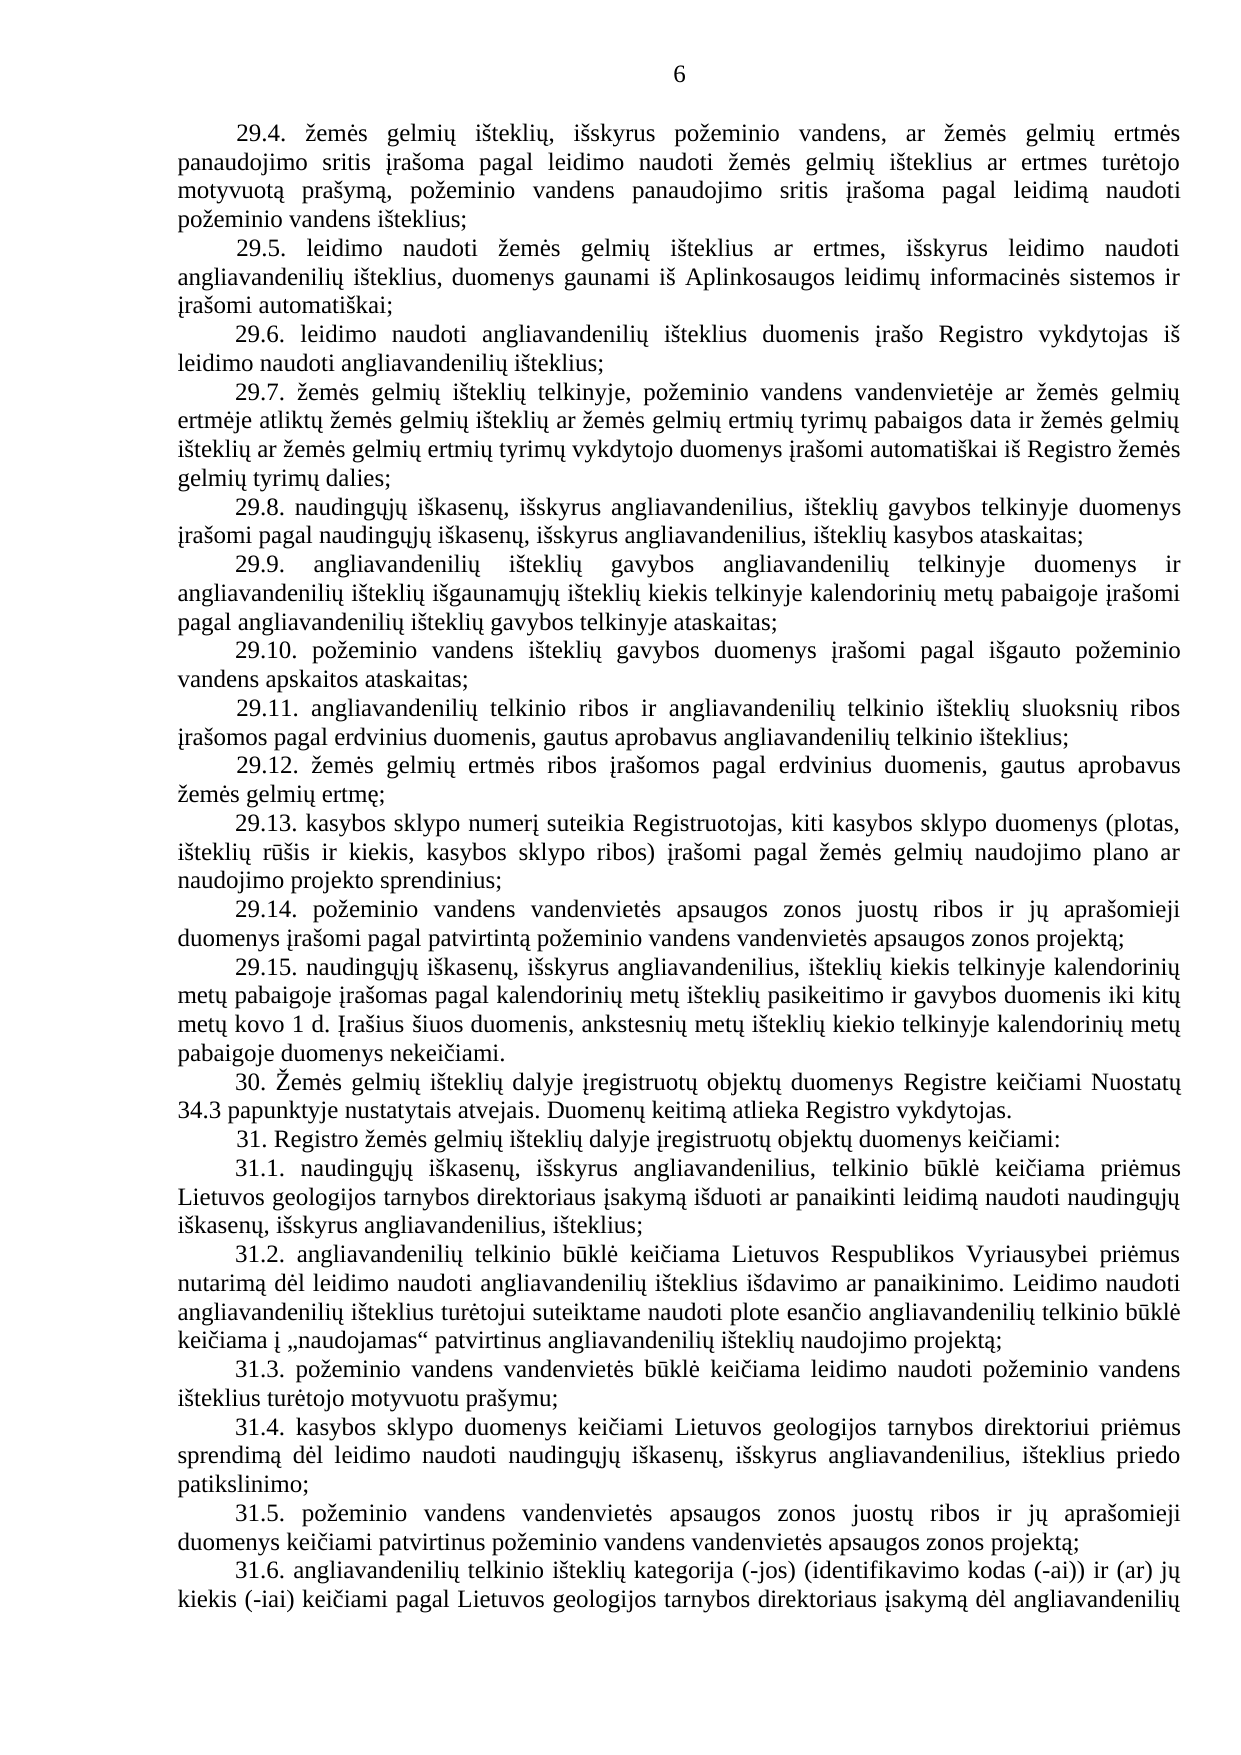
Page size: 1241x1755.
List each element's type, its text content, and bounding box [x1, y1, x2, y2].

text 31.5. požeminio vandens vandenvietės apsaugos zonos juostų ribos ir jų aprašomieji duomenys keičiami patvirtinus požeminio vandens vandenvietės apsaugos zonos projektą; [177, 1498, 1181, 1556]
text 29.7. žemės gelmių išteklių telkinyje, požeminio vandens vandenvietėje ar žemės gelmių ertmėje atliktų žemės gelmių išteklių ar žemės gelmių ertmių tyrimų pabaigos data ir žemės gelmių išteklių ar žemės gelmių ertmių tyrimų vykdytojo duomenys įrašomi automatiškai iš Registro žemės gelmių tyrimų dalies; [177, 377, 1181, 492]
text 29.13. kasybos sklypo numerį suteikia Registruotojas, kiti kasybos sklypo duomenys (plotas, išteklių rūšis ir kiekis, kasybos sklypo ribos) įrašomi pagal žemės gelmių naudojimo plano ar naudojimo projekto sprendinius; [177, 808, 1181, 894]
text 30. Žemės gelmių išteklių dalyje įregistruotų objektų duomenys Registre keičiami Nuostatų 34.3 papunktyje nustatytais atvejais. Duomenų keitimą atlieka Registro vykdytojas. [177, 1067, 1181, 1124]
text 29.5. leidimo naudoti žemės gelmių išteklius ar ertmes, išskyrus leidimo naudoti angliavandenilių išteklius, duomenys gaunami iš Aplinkosaugos leidimų informacinės sistemos ir įrašomi automatiškai; [177, 233, 1181, 319]
text 31.4. kasybos sklypo duomenys keičiami Lietuvos geologijos tarnybos direktoriui priėmus sprendimą dėl leidimo naudoti naudingųjų iškasenų, išskyrus angliavandenilius, išteklius priedo patikslinimo; [177, 1412, 1181, 1498]
text 31.2. angliavandenilių telkinio būklė keičiama Lietuvos Respublikos Vyriausybei priėmus nutarimą dėl leidimo naudoti angliavandenilių išteklius išdavimo ar panaikinimo. Leidimo naudoti angliavandenilių išteklius turėtojui suteiktame naudoti plote esančio angliavandenilių telkinio būklė keičiama į „naudojamas“ patvirtinus angliavandenilių išteklių naudojimo projektą; [177, 1239, 1181, 1354]
text 29.9. angliavandenilių išteklių gavybos angliavandenilių telkinyje duomenys ir angliavandenilių išteklių išgaunamųjų išteklių kiekis telkinyje kalendorinių metų pabaigoje įrašomi pagal angliavandenilių išteklių gavybos telkinyje ataskaitas; [177, 549, 1181, 636]
text 29.14. požeminio vandens vandenvietės apsaugos zonos juostų ribos ir jų aprašomieji duomenys įrašomi pagal patvirtintą požeminio vandens vandenvietės apsaugos zonos projektą; [177, 894, 1181, 952]
text 29.8. naudingųjų iškasenų, išskyrus angliavandenilius, išteklių gavybos telkinyje duomenys įrašomi pagal naudingųjų iškasenų, išskyrus angliavandenilius, išteklių kasybos ataskaitas; [177, 492, 1181, 549]
text 29.10. požeminio vandens išteklių gavybos duomenys įrašomi pagal išgauto požeminio vandens apskaitos ataskaitas; [177, 636, 1181, 693]
text 31.3. požeminio vandens vandenvietės būklė keičiama leidimo naudoti požeminio vandens išteklius turėtojo motyvuotu prašymu; [177, 1354, 1181, 1412]
text 29.11. angliavandenilių telkinio ribos ir angliavandenilių telkinio išteklių sluoksnių ribos įrašomos pagal erdvinius duomenis, gautus aprobavus angliavandenilių telkinio išteklius; [177, 693, 1181, 751]
text 29.4. žemės gelmių išteklių, išskyrus požeminio vandens, ar žemės gelmių ertmės panaudojimo sritis įrašoma pagal leidimo naudoti žemės gelmių išteklius ar ertmes turėtojo motyvuotą prašymą, požeminio vandens panaudojimo sritis įrašoma pagal leidimą naudoti požeminio vandens išteklius; [177, 118, 1181, 233]
text 29.15. naudingųjų iškasenų, išskyrus angliavandenilius, išteklių kiekis telkinyje kalendorinių metų pabaigoje įrašomas pagal kalendorinių metų išteklių pasikeitimo ir gavybos duomenis iki kitų metų kovo 1 d. Įrašius šiuos duomenis, ankstesnių metų išteklių kiekio telkinyje kalendorinių metų pabaigoje duomenys nekeičiami. [177, 952, 1181, 1067]
text 31.1. naudingųjų iškasenų, išskyrus angliavandenilius, telkinio būklė keičiama priėmus Lietuvos geologijos tarnybos direktoriaus įsakymą išduoti ar panaikinti leidimą naudoti naudingųjų iškasenų, išskyrus angliavandenilius, išteklius; [177, 1153, 1181, 1239]
text 31.6. angliavandenilių telkinio išteklių kategorija (-jos) (identifikavimo kodas (-ai)) ir (ar) jų kiekis (-iai) keičiami pagal Lietuvos geologijos tarnybos direktoriaus įsakymą dėl angliavandenilių [177, 1556, 1181, 1613]
text 31. Registro žemės gelmių išteklių dalyje įregistruotų objektų duomenys keičiami: [177, 1124, 1181, 1153]
text 29.6. leidimo naudoti angliavandenilių išteklius duomenis įrašo Registro vykdytojas iš leidimo naudoti angliavandenilių išteklius; [177, 319, 1181, 377]
text 29.12. žemės gelmių ertmės ribos įrašomos pagal erdvinius duomenis, gautus aprobavus žemės gelmių ertmę; [177, 751, 1181, 808]
